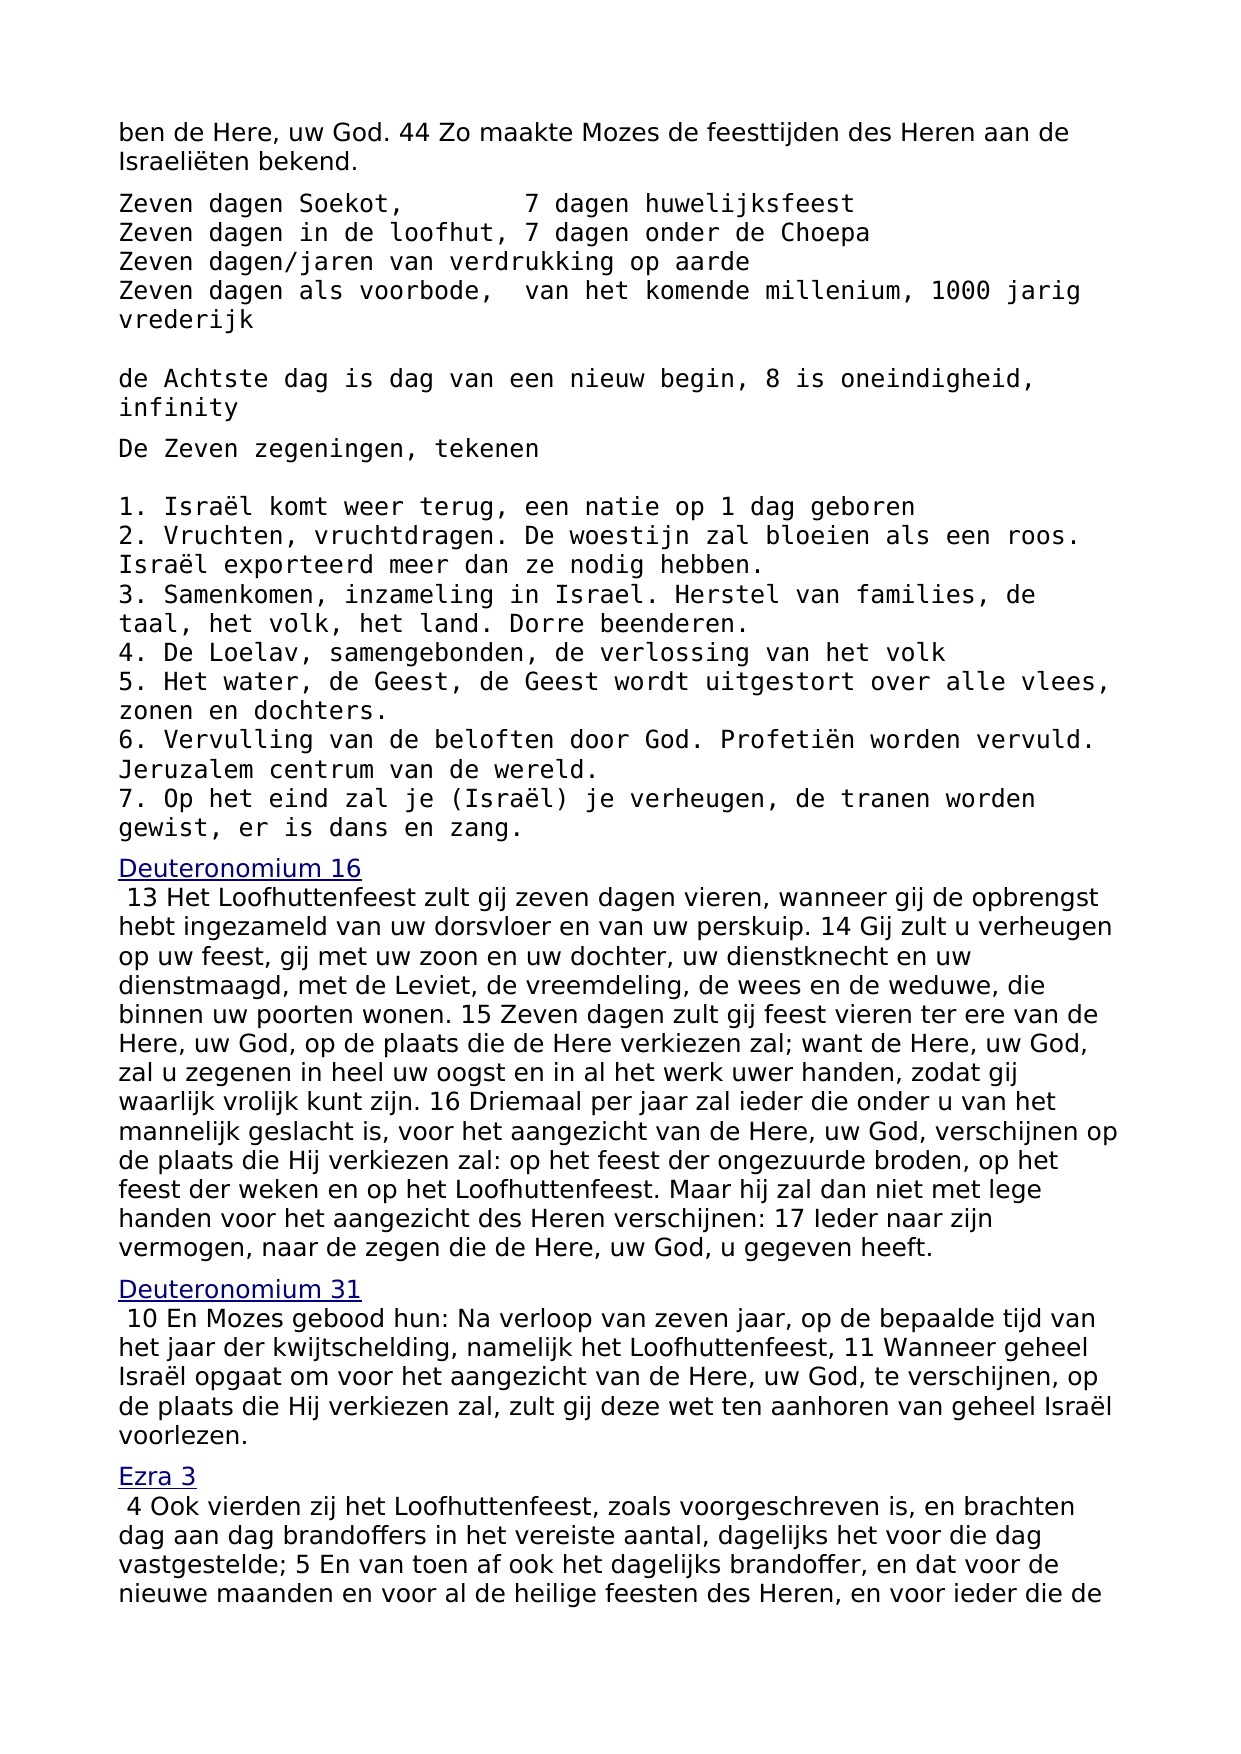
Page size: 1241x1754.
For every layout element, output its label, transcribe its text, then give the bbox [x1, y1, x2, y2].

text ben de Here, uw God. 44 Zo maakte Mozes de feesttijden des Heren aan de Israeliëten bekend. [118, 118, 1122, 176]
text Ezra 3 4 Ook vierden zij het Loofhuttenfeest, zoals voorgeschreven is, en brachten dag aan dag brandoffers in het vereiste aantal, dagelijks het voor die dag vastgestelde; 5 En van toen af ook het dagelijks brandoffer, en dat voor de nieuwe maanden en voor al de heilige feesten des Heren, en voor ieder die de [118, 1462, 1122, 1608]
text Zeven dagen Soekot, 7 dagen huwelijksfeest Zeven dagen in de loofhut, 7 dagen onder de Choepa Zeven dagen/jaren van verdrukking op aarde Zeven dagen als voorbode, van het komende millenium, 1000 jarig vrederijk de Achtste dag is dag van een nieuw begin, 8 is oneindigheid, infinity [118, 189, 1122, 422]
text Deuteronomium 16 13 Het Loofhuttenfeest zult gij zeven dagen vieren, wanneer gij de opbrengst hebt ingezameld van uw dorsvloer en van uw perskuip. 14 Gij zult u verheugen op uw feest, gij met uw zoon en uw dochter, uw dienstknecht en uw dienstmaagd, met de Leviet, de vreemdeling, de wees en de weduwe, die binnen uw poorten wonen. 15 Zeven dagen zult gij feest vieren ter ere van de Here, uw God, op de plaats die de Here verkiezen zal; want de Here, uw God, zal u zegenen in heel uw oogst en in al het werk uwer handen, zodat gij waarlijk vrolijk kunt zijn. 16 Driemaal per jaar zal ieder die onder u van het mannelijk geslacht is, voor het aangezicht van de Here, uw God, verschijnen op de plaats die Hij verkiezen zal: op het feest der ongezuurde broden, op het feest der weken en op het Loofhuttenfeest. Maar hij zal dan niet met lege handen voor het aangezicht des Heren verschijnen: 17 Ieder naar zijn vermogen, naar de zegen die de Here, uw God, u gegeven heeft. [118, 854, 1122, 1262]
text De Zeven zegeningen, tekenen 1. Israël komt weer terug, een natie op 1 dag geboren 2. Vruchten, vruchtdragen. De woestijn zal bloeien als een roos. Israël exporteerd meer dan ze nodig hebben. 3. Samenkomen, inzameling in Israel. Herstel van families, de taal, het volk, het land. Dorre beenderen. 4. De Loelav, samengebonden, de verlossing van het volk 5. Het water, de Geest, de Geest wordt uitgestort over alle vlees, zonen en dochters. 6. Vervulling van de beloften door God. Profetiën worden vervuld. Jeruzalem centrum van de wereld. 7. Op het eind zal je (Israël) je verheugen, de tranen worden gewist, er is dans en zang. [118, 434, 1122, 842]
text Deuteronomium 31 10 En Mozes gebood hun: Na verloop van zeven jaar, op de bepaalde tijd van het jaar der kwijtschelding, namelijk het Loofhuttenfeest, 11 Wanneer geheel Israël opgaat om voor het aangezicht van de Here, uw God, te verschijnen, op de plaats die Hij verkiezen zal, zult gij deze wet ten aanhoren van geheel Israël voorlezen. [118, 1275, 1122, 1450]
